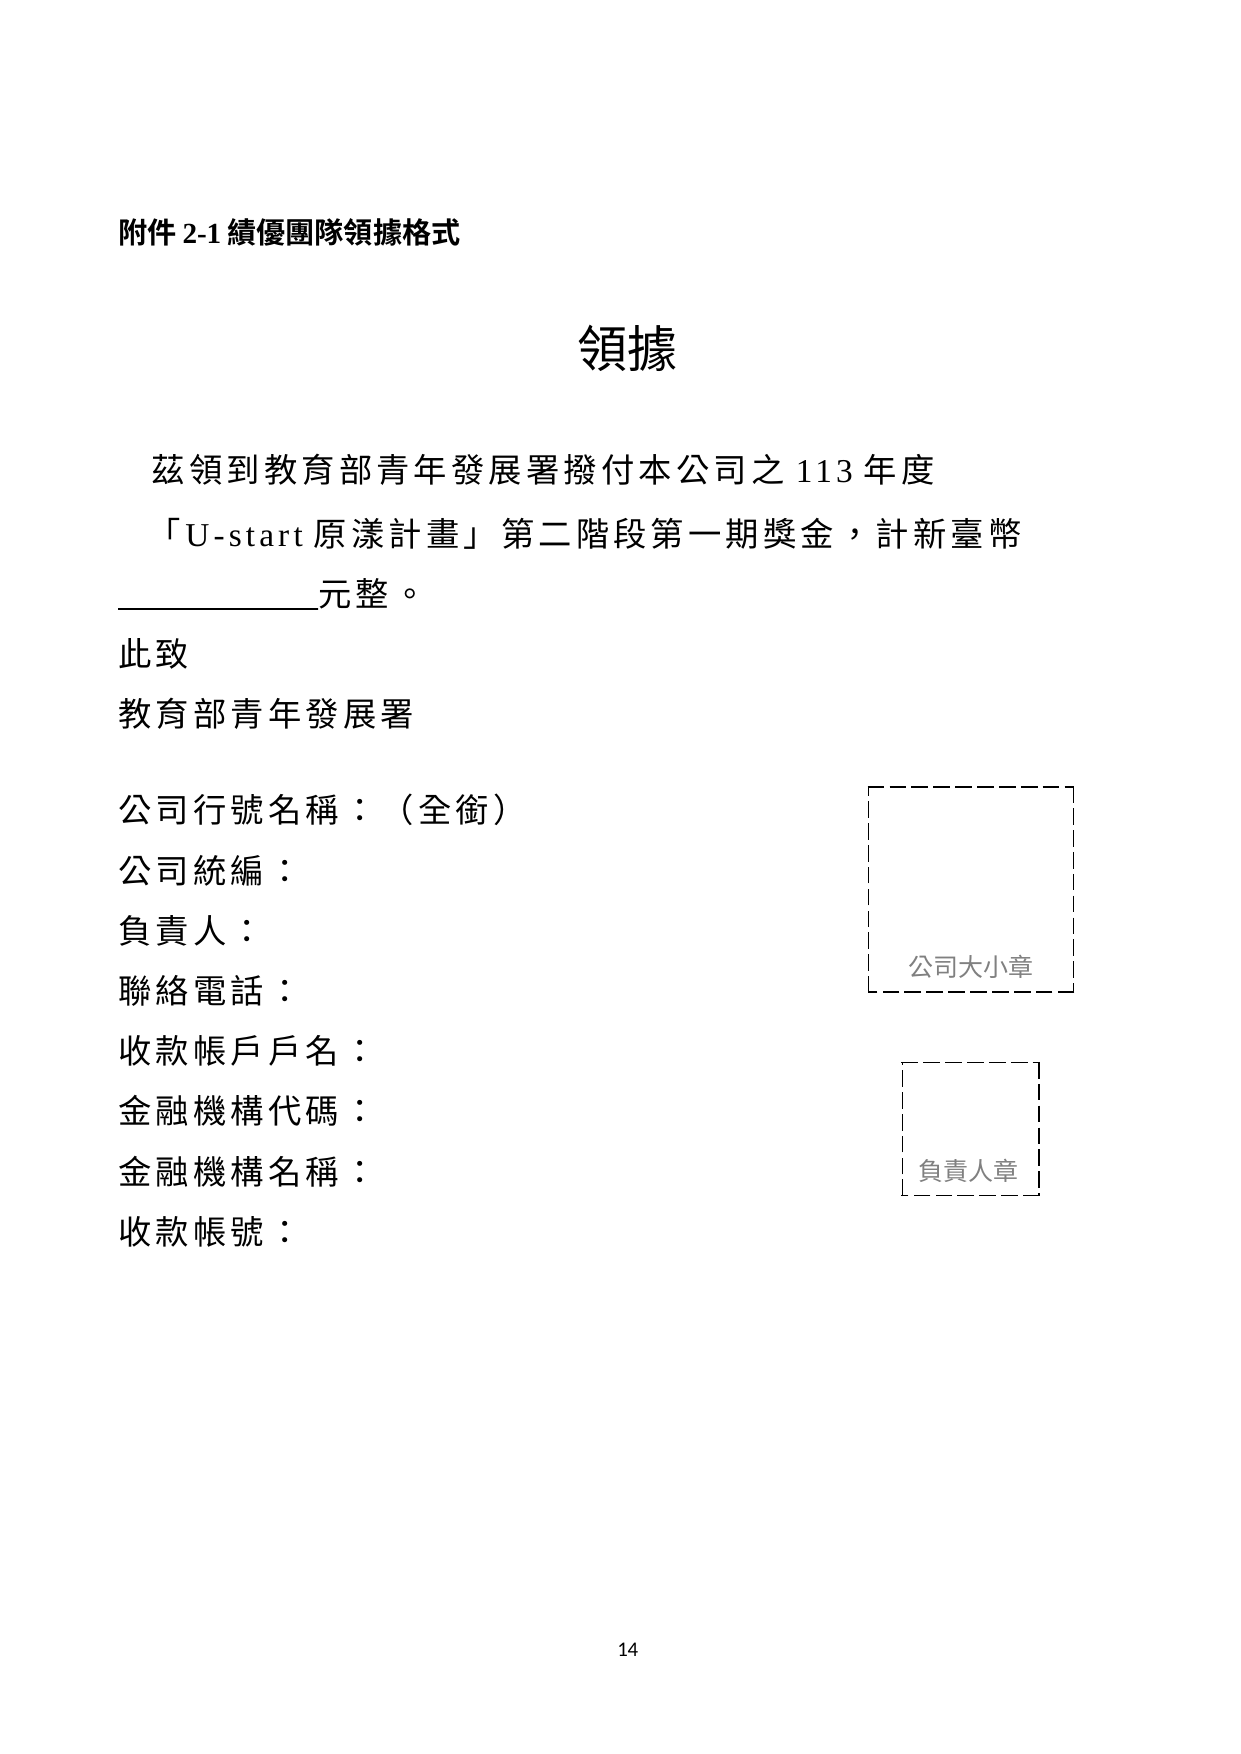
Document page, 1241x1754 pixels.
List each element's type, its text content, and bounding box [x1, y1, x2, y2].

text 公司行號名稱：（全銜） [118, 784, 1137, 993]
text 此致 [118, 628, 1137, 676]
text 附件2-1績優團隊領據格式 [118, 189, 1137, 252]
text [1040, 1146, 1137, 1194]
text 教育部青年發展署 [118, 688, 1137, 736]
text 元整。 [118, 568, 1108, 616]
text 收款帳號： [118, 1206, 1137, 1254]
text 茲領到教育部青年發展署撥付本公司之113年度 [118, 436, 1108, 493]
text 公司統編： [118, 844, 868, 893]
text [1074, 905, 1137, 953]
text 負責人章 [918, 1151, 1023, 1187]
text 領據 [118, 273, 1137, 398]
text 聯絡電話： [118, 965, 1137, 1013]
text 收款帳戶戶名： [118, 1025, 1137, 1196]
text 負責人： [118, 905, 868, 953]
text [1074, 844, 1137, 893]
text [1040, 1085, 1137, 1133]
text 金融機構名稱： [118, 1146, 901, 1194]
text 「U-start原漾計畫」第二階段第一期獎金，計新臺幣 [148, 507, 1122, 556]
text 金融機構代碼： [118, 1085, 901, 1133]
text 公司大小章 [884, 947, 1058, 984]
